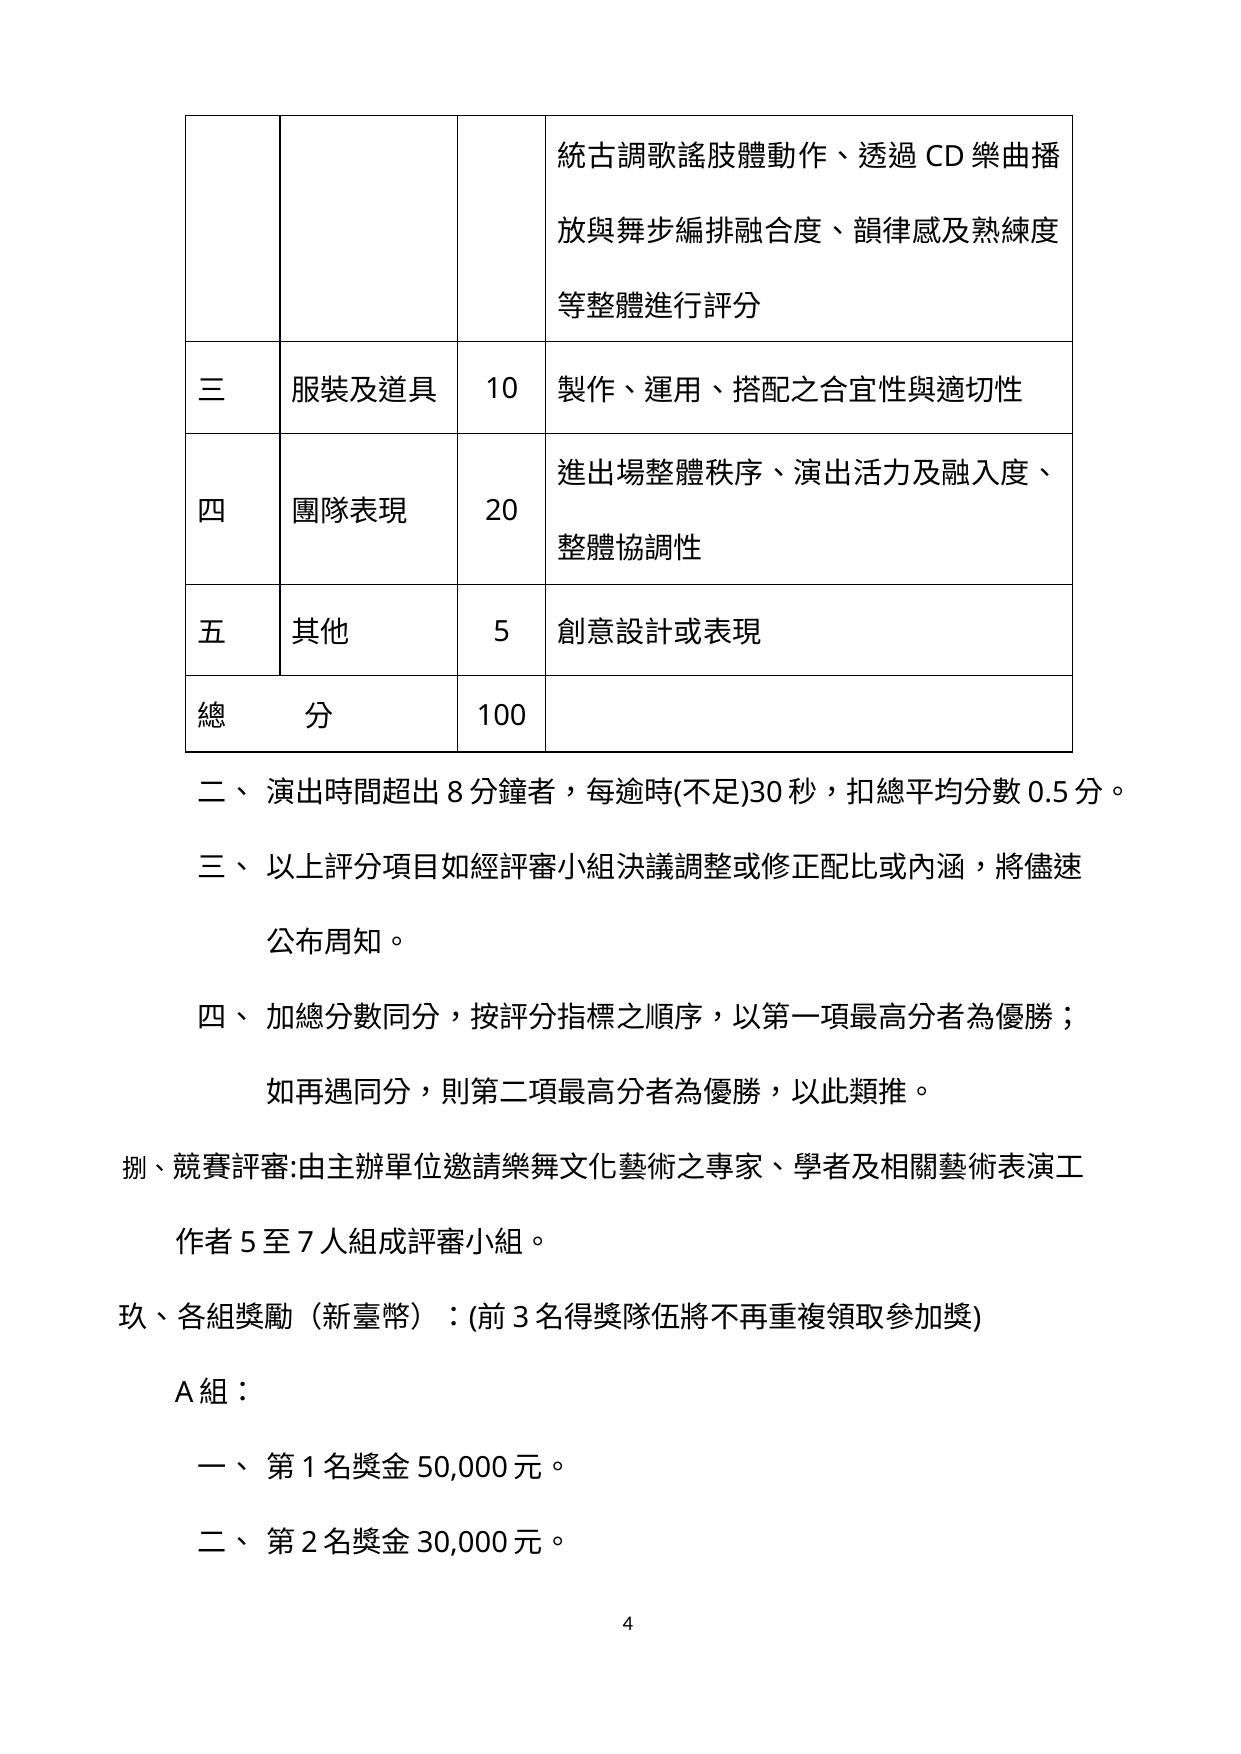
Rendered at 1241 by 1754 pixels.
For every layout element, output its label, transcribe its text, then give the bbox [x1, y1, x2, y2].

table_cell [281, 116, 457, 341]
table_cell 5 [458, 585, 545, 675]
table_cell 10 [458, 342, 545, 433]
list 各組獎勵（新臺幣）：(前3名得獎隊伍將不再重複領取參加獎) [148, 1277, 1107, 1352]
text A組： [148, 1352, 1107, 1427]
table_cell 進出場整體秩序、演出活力及融入度、整體協調性 [546, 434, 1072, 584]
table_cell [546, 676, 1072, 751]
table_cell 服裝及道具 [281, 342, 457, 433]
list 競賽評審:由主辦單位邀請樂舞文化藝術之專家、學者及相關藝術表演工作者5至7人組成評審小組。 [148, 1127, 1107, 1277]
table_cell 三 [186, 342, 279, 433]
list 第2名獎金30,000元。 [198, 1502, 1107, 1577]
table_cell [458, 116, 545, 341]
table_cell 100 [458, 676, 545, 751]
list 第1名獎金50,000元。 [198, 1427, 1107, 1502]
list 演出時間超出8分鐘者，每逾時(不足)30秒，扣總平均分數0.5分。 [198, 752, 1107, 827]
table_cell [186, 116, 279, 341]
table_cell 五 [186, 585, 279, 675]
table_cell 其他 [281, 585, 457, 675]
table_cell 製作、運用、搭配之合宜性與適切性 [546, 342, 1072, 433]
list 加總分數同分，按評分指標之順序，以第一項最高分者為優勝；如再遇同分，則第二項最高分者為優勝，以此類推。 [198, 977, 1107, 1127]
table_cell 團隊表現 [281, 434, 457, 584]
table_cell 總 分 [186, 676, 457, 751]
table_cell 統古調歌謠肢體動作、透過CD樂曲播放與舞步編排融合度、韻律感及熟練度等整體進行評分 [546, 116, 1072, 341]
list 以上評分項目如經評審小組決議調整或修正配比或內涵，將儘速公布周知。 [198, 827, 1107, 977]
table_cell 四 [186, 434, 279, 584]
table_cell 20 [458, 434, 545, 584]
table_cell 創意設計或表現 [546, 585, 1072, 675]
